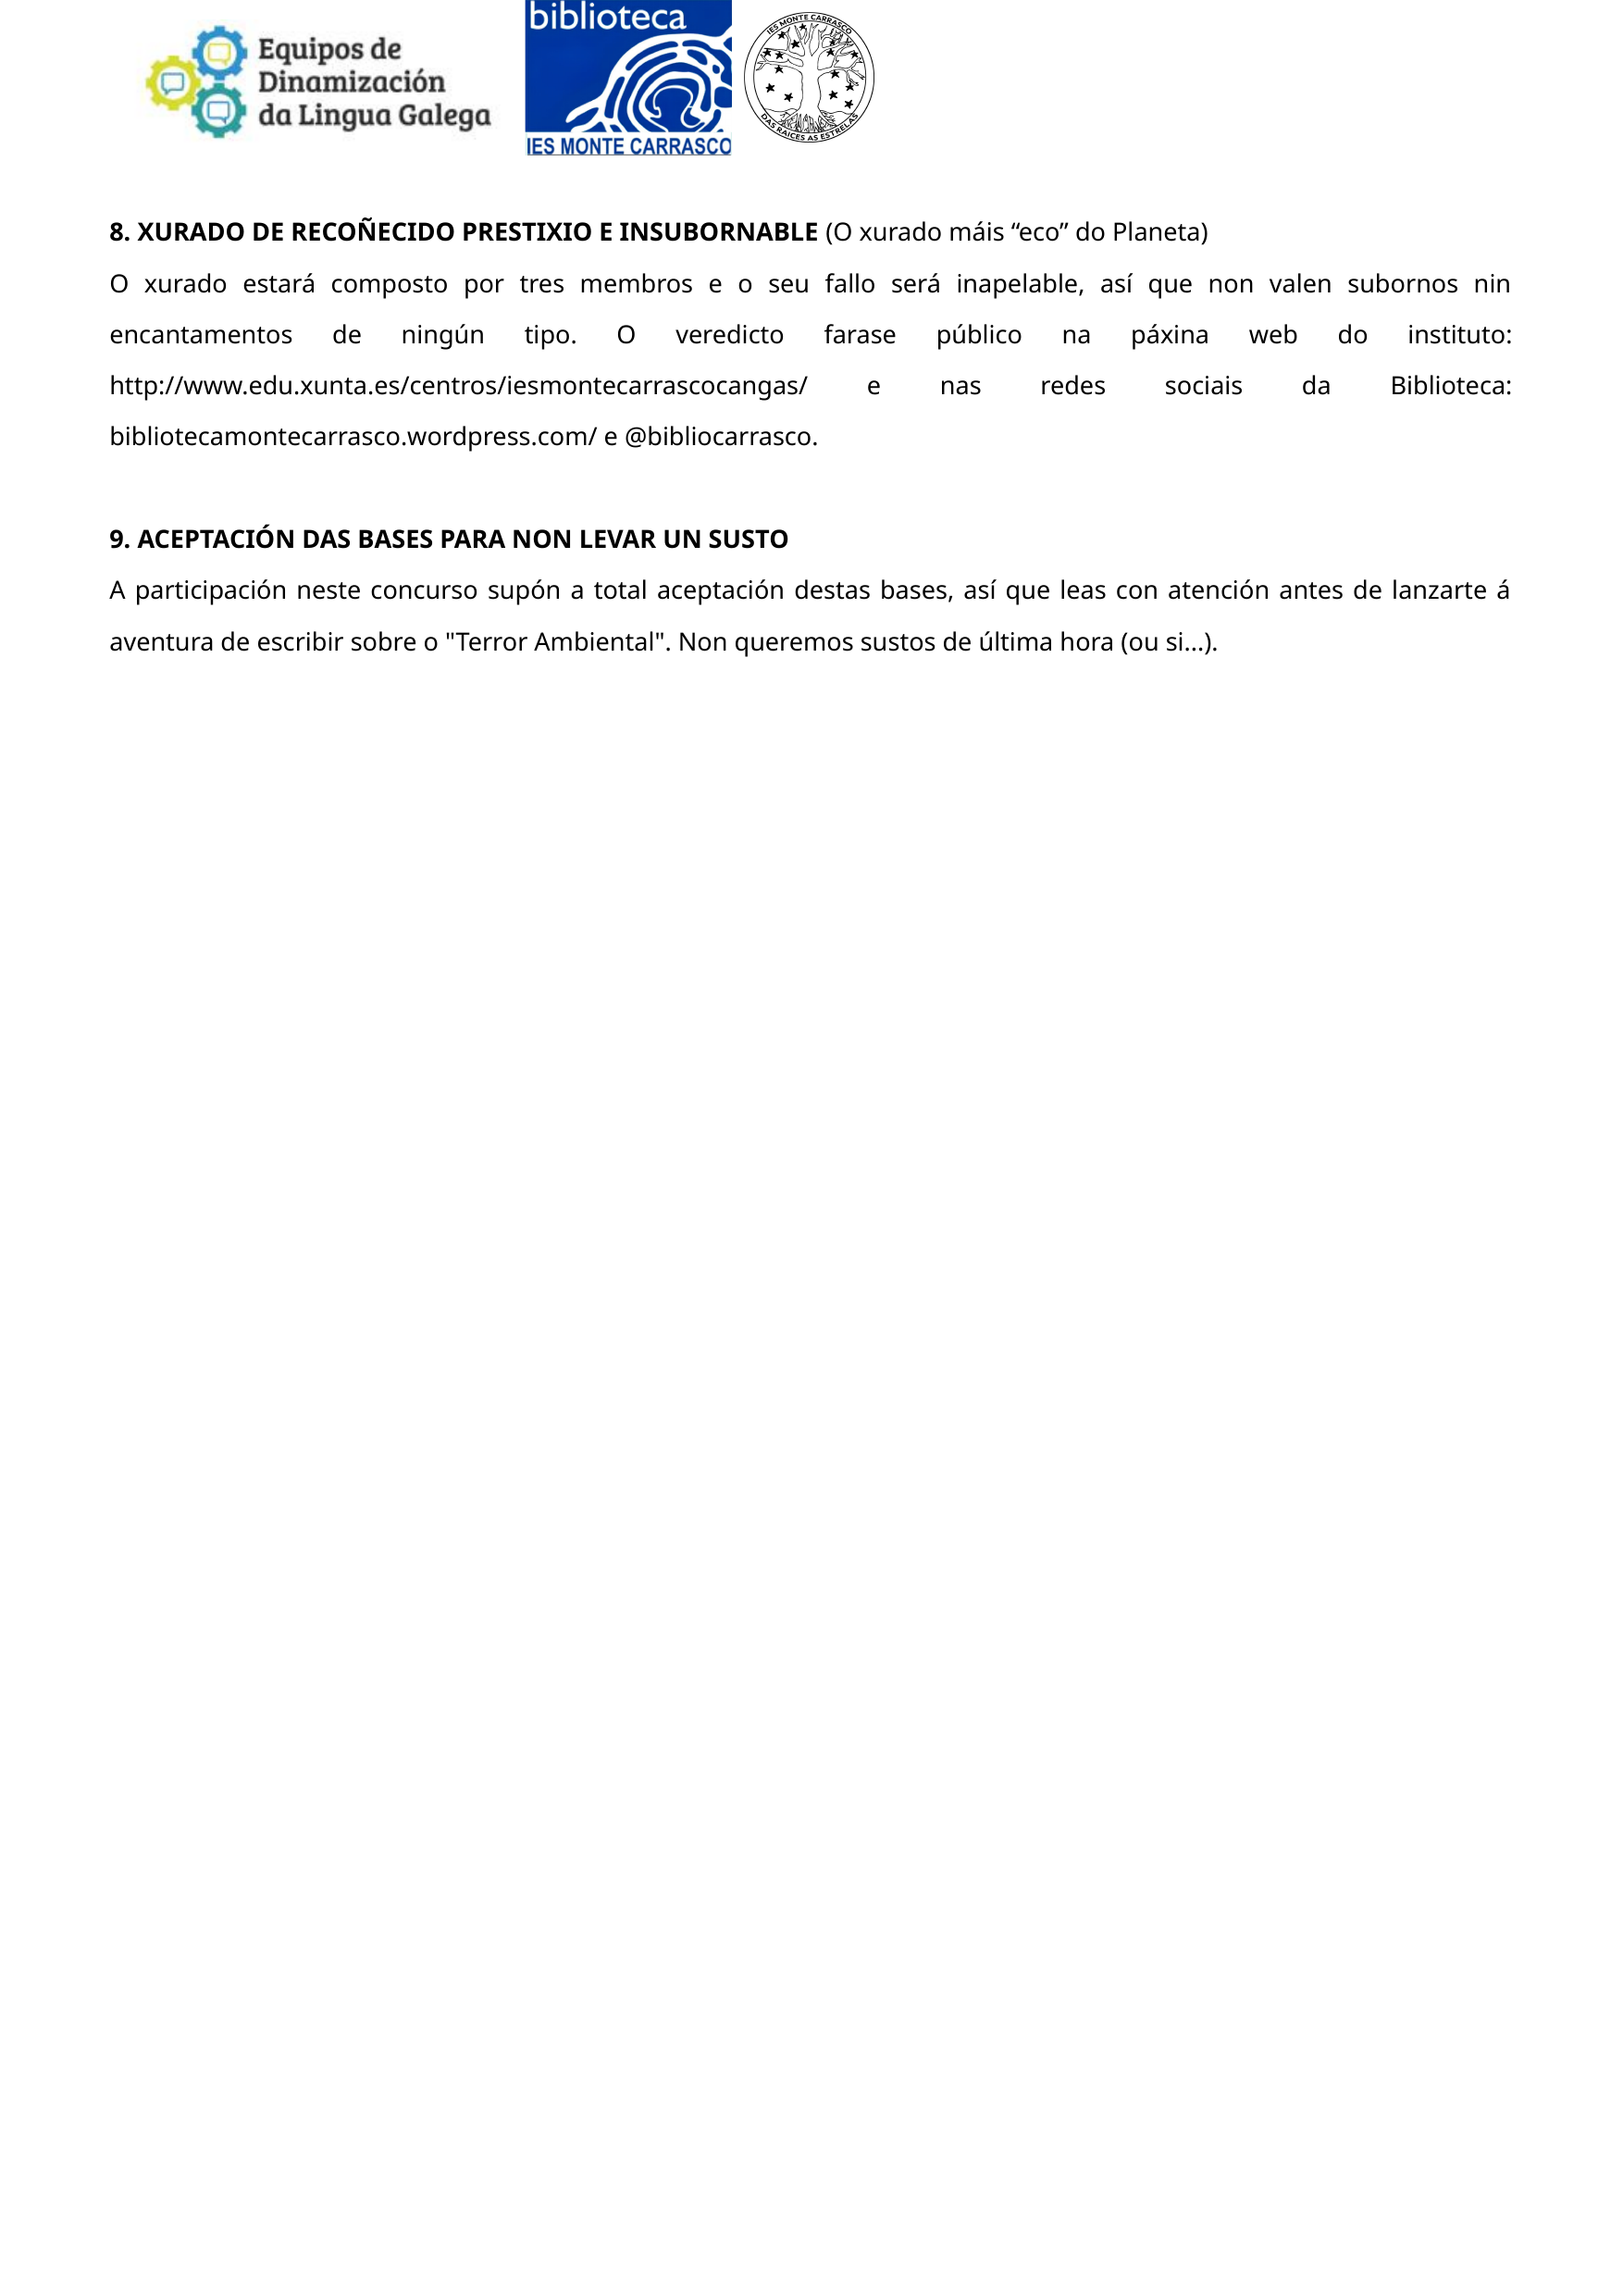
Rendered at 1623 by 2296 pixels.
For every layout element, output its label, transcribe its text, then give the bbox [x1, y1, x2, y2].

text 8. XURADO DE RECOÑECIDO PRESTIXIO E INSUBORNABLE (O xurado máis “eco” do Planeta) [109, 215, 1514, 248]
picture [113, 0, 887, 155]
text 9. ACEPTACIÓN DAS BASES PARA NON LEVAR UN SUSTO [109, 521, 1514, 555]
text O xurado estará composto por tres membros e o seu fallo será inapelable, así que non valen subornos nin encantamentos de ningún tipo. O veredicto farase público na páxina web do instituto: http://www.edu.xunta.es/centros/iesmontecarrascocangas/ e nas redes sociais da Biblioteca: bibliotecamontecarrasco.wordpress.com/ e @bibliocarrasco. [109, 266, 1514, 453]
text A participación neste concurso supón a total aceptación destas bases, así que leas con atención antes de lanzarte á aventura de escribir sobre o "Terror Ambiental". Non queremos sustos de última hora (ou si...). [109, 573, 1514, 658]
